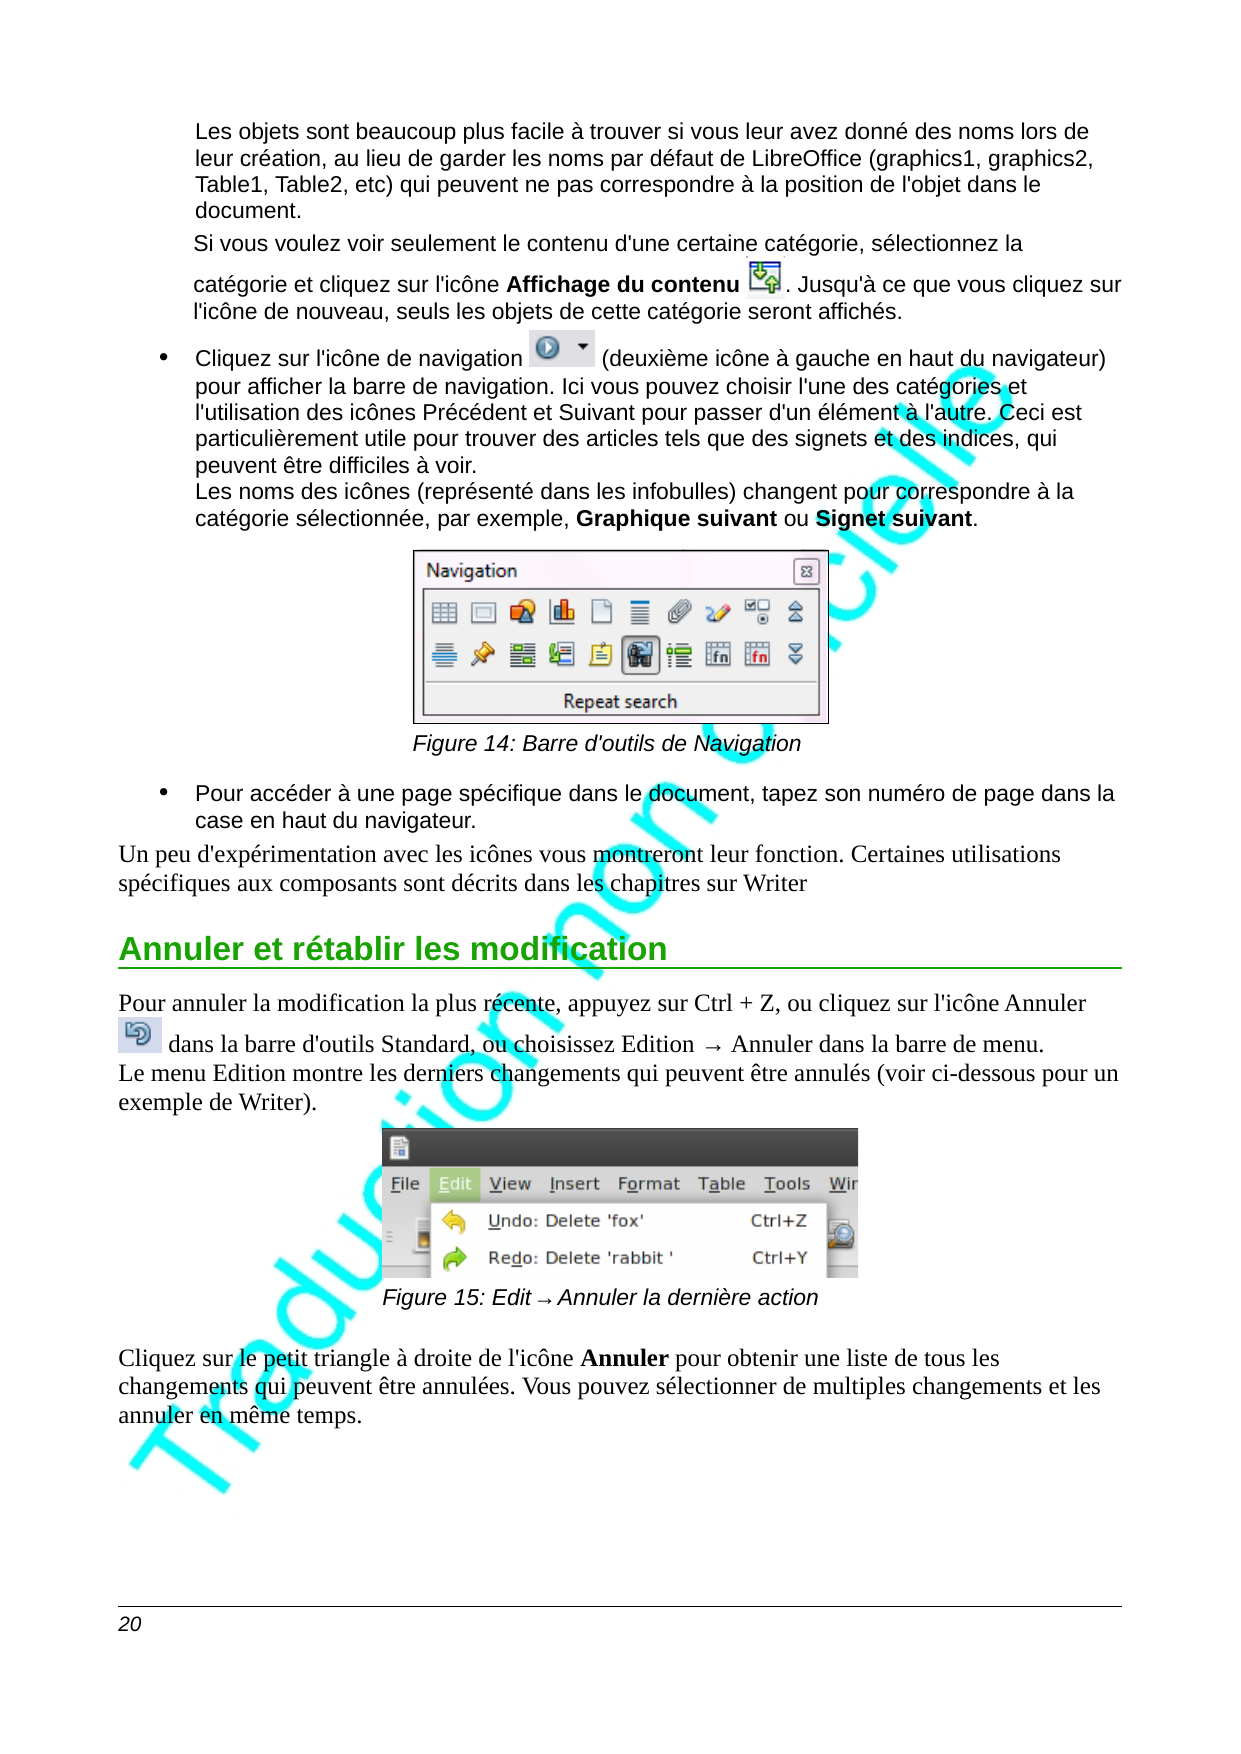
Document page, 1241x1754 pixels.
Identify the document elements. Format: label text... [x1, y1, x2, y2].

picture [118, 1429, 1122, 1606]
list Cliquez sur l'icône de navigation (deuxième icône à gauche en haut du navigateur) pour afficher la barre de navigation. Ici vous pouvez choisir l'une des catégories et l'utilisation des icônes Précédent et Suivant pour passer d'un élément à l'autre. Ceci est particulièrement utile pour trouver des articles tels que des signets et des indices, qui peuvent être difficiles à voir. Les noms des icônes (représenté dans les infobulles) changent pour correspondre à la catégorie sélectionnée, par exemple, Graphique suivant ou Signet suivant. [156, 331, 1122, 531]
list Les objets sont beaucoup plus facile à trouver si vous leur avez donné des noms lors de leur création, au lieu de garder les noms par défaut de LibreOffice (graphics1, graphics2, Table1, Table2, etc) qui peuvent ne pas correspondre à la position de l'objet dans le document. [156, 118, 1122, 223]
list Si vous voulez voir seulement le contenu d'une certaine catégorie, sélectionnez la catégorie et cliquez sur l'icône Affichage du contenu . Jusqu'à ce que vous cliquez sur l'icône de nouveau, seuls les objets de cette catégorie seront affichés. [193, 230, 1122, 324]
picture [118, 969, 1122, 988]
text Figure 14: Barre d'outils de Navigation [412, 730, 828, 756]
text Pour annuler la modification la plus récente, appuyez sur Ctrl + Z, ou cliquez sur l'icône Annuler dans la barre d'outils Standard, ou choisissez Edition → Annuler dans la barre de menu. [118, 988, 1122, 1058]
picture [118, 1116, 1122, 1343]
text Cliquez sur le petit triangle à droite de l'icône Annuler pour obtenir une liste de tous les changements qui peuvent être annulées. Vous pouvez sélectionner de multiples changements et les annuler en même temps. [118, 1343, 1122, 1429]
text Un peu d'expérimentation avec les icônes vous montreront leur fonction. Certaines utilisations spécifiques aux composants sont décrits dans les chapitres sur Writer [118, 839, 1122, 897]
picture [118, 1017, 162, 1053]
picture [118, 897, 1122, 929]
text Le menu Edition montre les derniers changements qui peuvent être annulés (voir ci-dessous pour un exemple de Writer). [118, 1058, 1122, 1116]
list Pour accéder à une page spécifique dans le document, tapez son numéro de page dans la case en haut du navigateur. [156, 778, 1122, 833]
text Figure 15: Edit → Annuler la dernière action [382, 1284, 858, 1312]
subtitle Annuler et rétablir les modification [118, 929, 1122, 967]
picture [118, 1607, 1122, 1636]
picture [746, 256, 785, 299]
picture [118, 117, 1122, 839]
